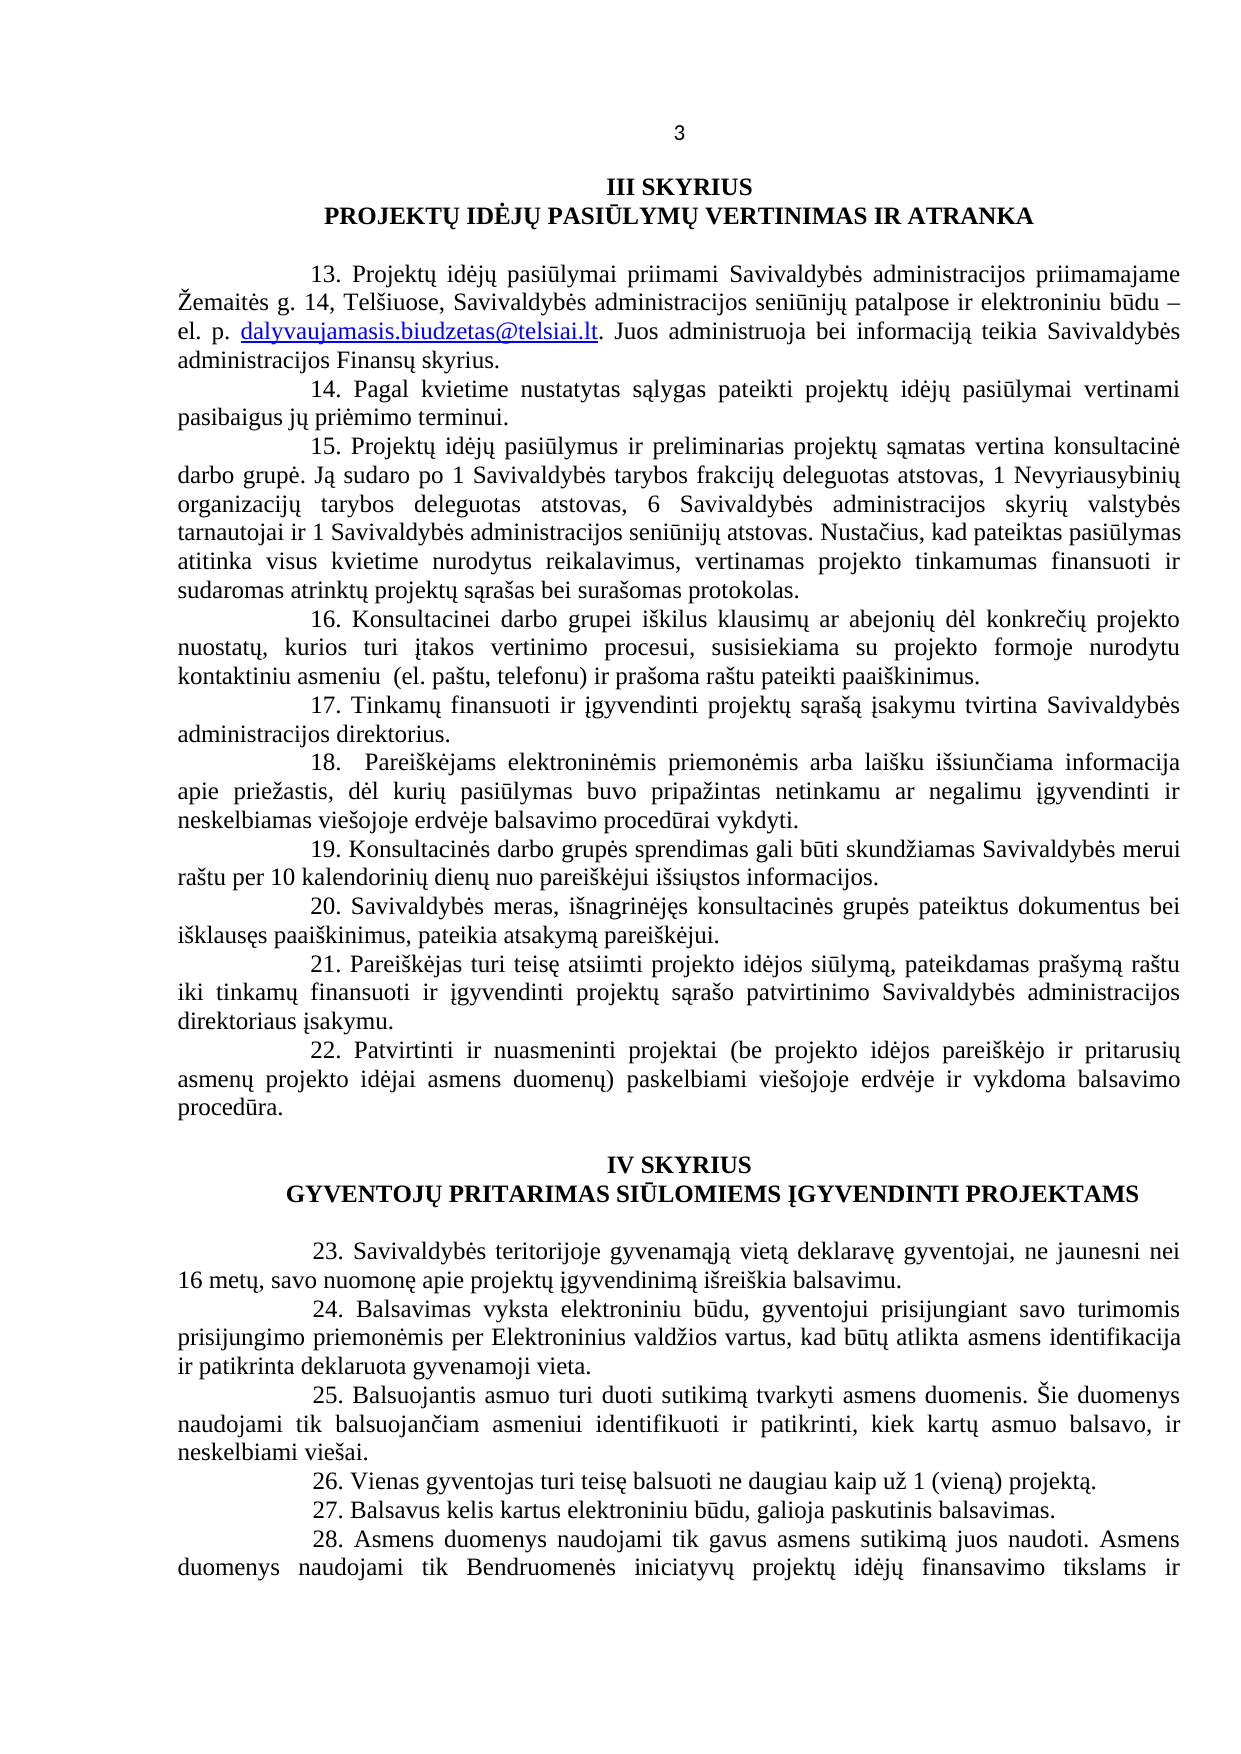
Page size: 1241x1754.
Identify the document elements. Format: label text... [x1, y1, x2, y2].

text 18. Pareiškėjams elektroninėmis priemonėmis arba laišku išsiunčiama informacija apie priežastis, dėl kurių pasiūlymas buvo pripažintas netinkamu ar negalimu įgyvendinti ir neskelbiamas viešojoje erdvėje balsavimo procedūrai vykdyti. [177, 747, 1181, 834]
text 23. Savivaldybės teritorijoje gyvenamąją vietą deklaravę gyventojai, ne jaunesni nei 16 metų, savo nuomonę apie projektų įgyvendinimą išreiškia balsavimu. [177, 1236, 1181, 1294]
text IV SKYRIUS [177, 1150, 1181, 1179]
text GYVENTOJŲ PRITARIMAS SIŪLOMIEMS ĮGYVENDINTI PROJEKTAMS [177, 1179, 1181, 1207]
text 17. Tinkamų finansuoti ir įgyvendinti projektų sąrašą įsakymu tvirtina Savivaldybės administracijos direktorius. [177, 690, 1181, 747]
text 28. Asmens duomenys naudojami tik gavus asmens sutikimą juos naudoti. Asmens duomenys naudojami tik Bendruomenės iniciatyvų projektų idėjų finansavimo tikslams ir [177, 1524, 1181, 1581]
text 20. Savivaldybės meras, išnagrinėjęs konsultacinės grupės pateiktus dokumentus bei išklausęs paaiškinimus, pateikia atsakymą pareiškėjui. [177, 891, 1181, 949]
text III SKYRIUS [177, 172, 1181, 201]
text 26. Vienas gyventojas turi teisę balsuoti ne daugiau kaip už 1 (vieną) projektą. [177, 1466, 1181, 1495]
text 15. Projektų idėjų pasiūlymus ir preliminarias projektų sąmatas vertina konsultacinė darbo grupė. Ją sudaro po 1 Savivaldybės tarybos frakcijų deleguotas atstovas, 1 Nevyriausybinių organizacijų tarybos deleguotas atstovas, 6 Savivaldybės administracijos skyrių valstybės tarnautojai ir 1 Savivaldybės administracijos seniūnijų atstovas. Nustačius, kad pateiktas pasiūlymas atitinka visus kvietime nurodytus reikalavimus, vertinamas projekto tinkamumas finansuoti ir sudaromas atrinktų projektų sąrašas bei surašomas protokolas. [177, 431, 1181, 604]
text 24. Balsavimas vyksta elektroniniu būdu, gyventojui prisijungiant savo turimomis prisijungimo priemonėmis per Elektroninius valdžios vartus, kad būtų atlikta asmens identifikacija ir patikrinta deklaruota gyvenamoji vieta. [177, 1294, 1181, 1380]
text 27. Balsavus kelis kartus elektroniniu būdu, galioja paskutinis balsavimas. [177, 1495, 1181, 1524]
text 19. Konsultacinės darbo grupės sprendimas gali būti skundžiamas Savivaldybės merui raštu per 10 kalendorinių dienų nuo pareiškėjui išsiųstos informacijos. [177, 834, 1181, 891]
text 21. Pareiškėjas turi teisę atsiimti projekto idėjos siūlymą, pateikdamas prašymą raštu iki tinkamų finansuoti ir įgyvendinti projektų sąrašo patvirtinimo Savivaldybės administracijos direktoriaus įsakymu. [177, 949, 1181, 1035]
text 16. Konsultacinei darbo grupei iškilus klausimų ar abejonių dėl konkrečių projekto nuostatų, kurios turi įtakos vertinimo procesui, susisiekiama su projekto formoje nurodytu kontaktiniu asmeniu (el. paštu, telefonu) ir prašoma raštu pateikti paaiškinimus. [177, 604, 1181, 690]
text 25. Balsuojantis asmuo turi duoti sutikimą tvarkyti asmens duomenis. Šie duomenys naudojami tik balsuojančiam asmeniui identifikuoti ir patikrinti, kiek kartų asmuo balsavo, ir neskelbiami viešai. [177, 1380, 1181, 1466]
text PROJEKTŲ IDĖJŲ PASIŪLYMŲ VERTINIMAS IR ATRANKA [177, 201, 1181, 230]
text 13. Projektų idėjų pasiūlymai priimami Savivaldybės administracijos priimamajame Žemaitės g. 14, Telšiuose, Savivaldybės administracijos seniūnijų patalpose ir elektroniniu būdu – el. p. dalyvaujamasis.biudzetas@telsiai.lt. Juos administruoja bei informaciją teikia Savivaldybės administracijos Finansų skyrius. [177, 259, 1181, 374]
text 22. Patvirtinti ir nuasmeninti projektai (be projekto idėjos pareiškėjo ir pritarusių asmenų projekto idėjai asmens duomenų) paskelbiami viešojoje erdvėje ir vykdoma balsavimo procedūra. [177, 1035, 1181, 1121]
text 14. Pagal kvietime nustatytas sąlygas pateikti projektų idėjų pasiūlymai vertinami pasibaigus jų priėmimo terminui. [177, 374, 1181, 431]
